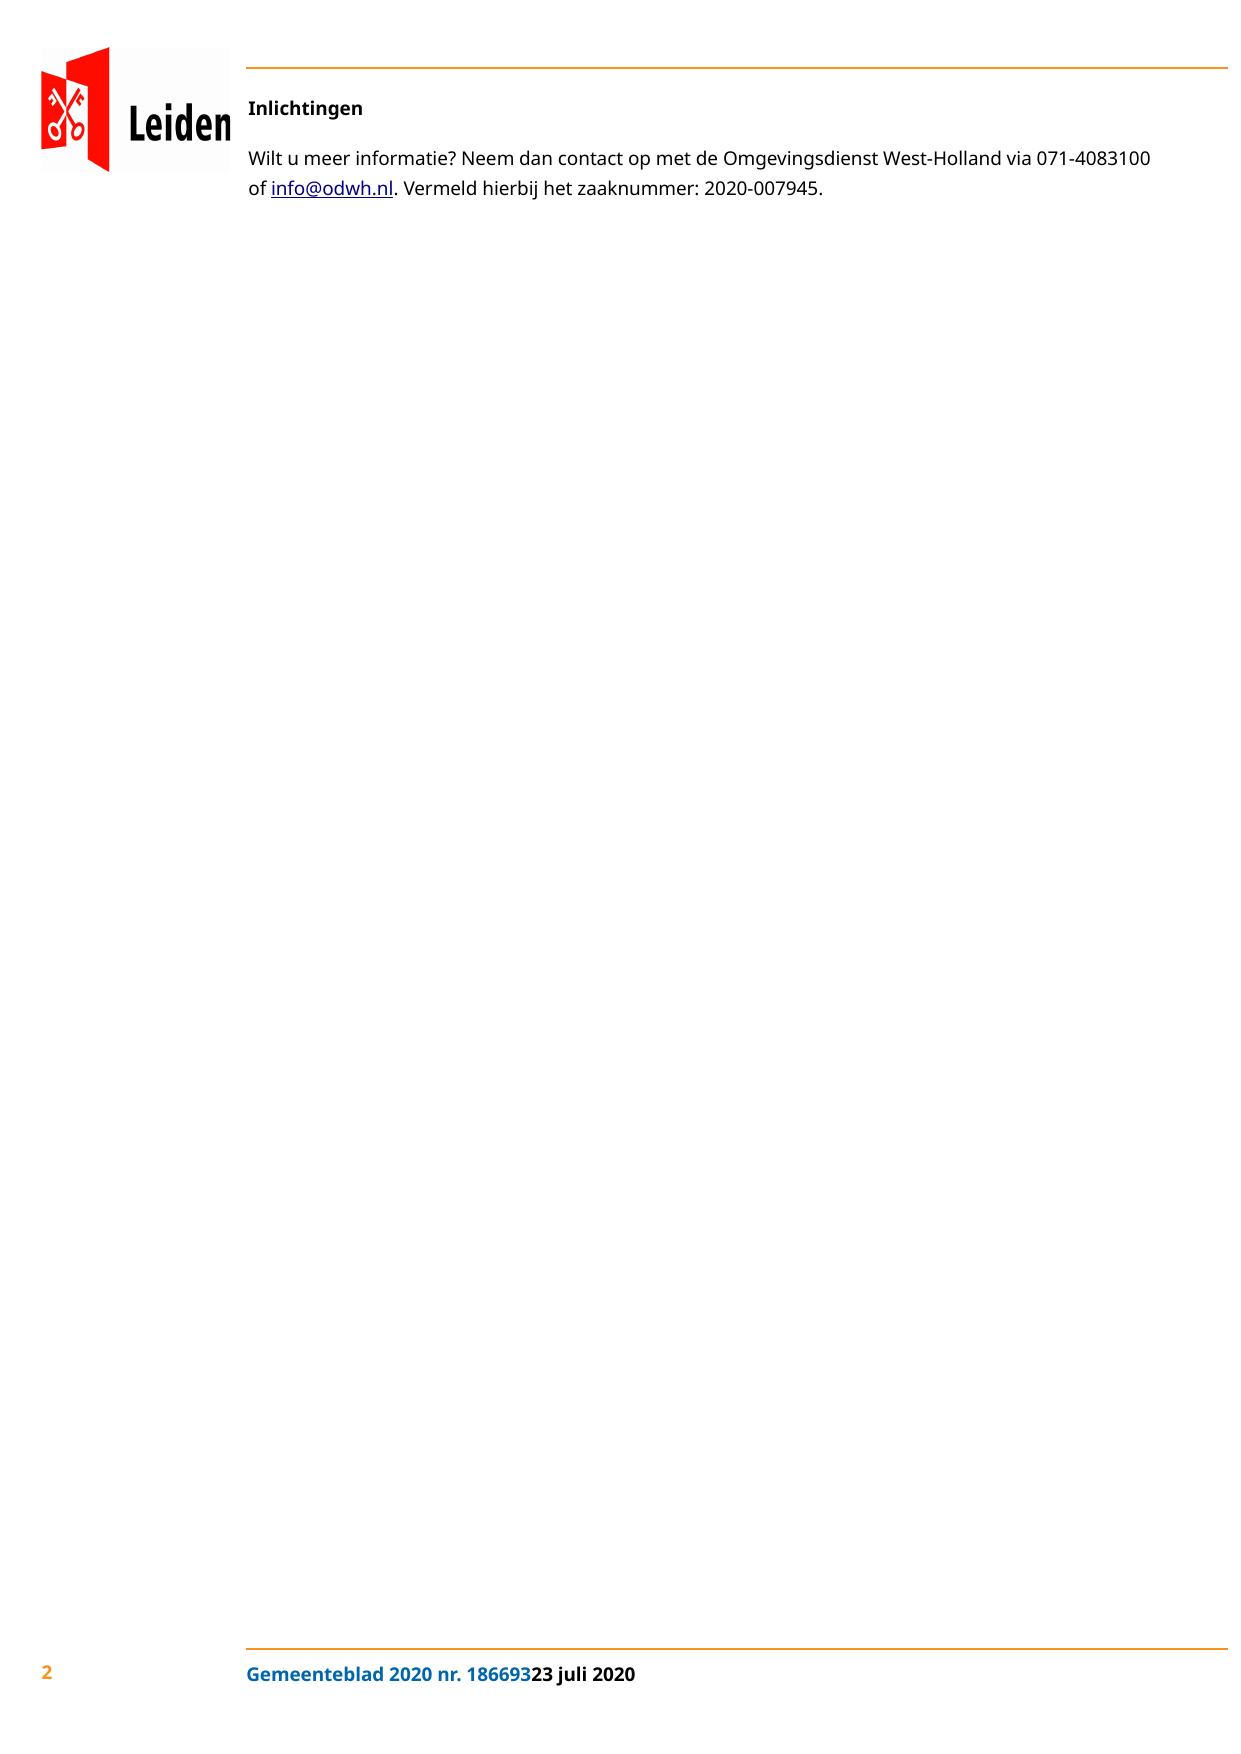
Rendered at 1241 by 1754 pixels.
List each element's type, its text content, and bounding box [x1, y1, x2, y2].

picture [41, 47, 231, 172]
text Inlichtingen [248, 95, 1152, 121]
text Wilt u meer informatie? Neem dan contact op met de Omgevingsdienst West-Holland via 071-4083100 of info@odwh.nl. Vermeld hierbij het zaaknummer: 2020-007945. [248, 145, 1152, 201]
